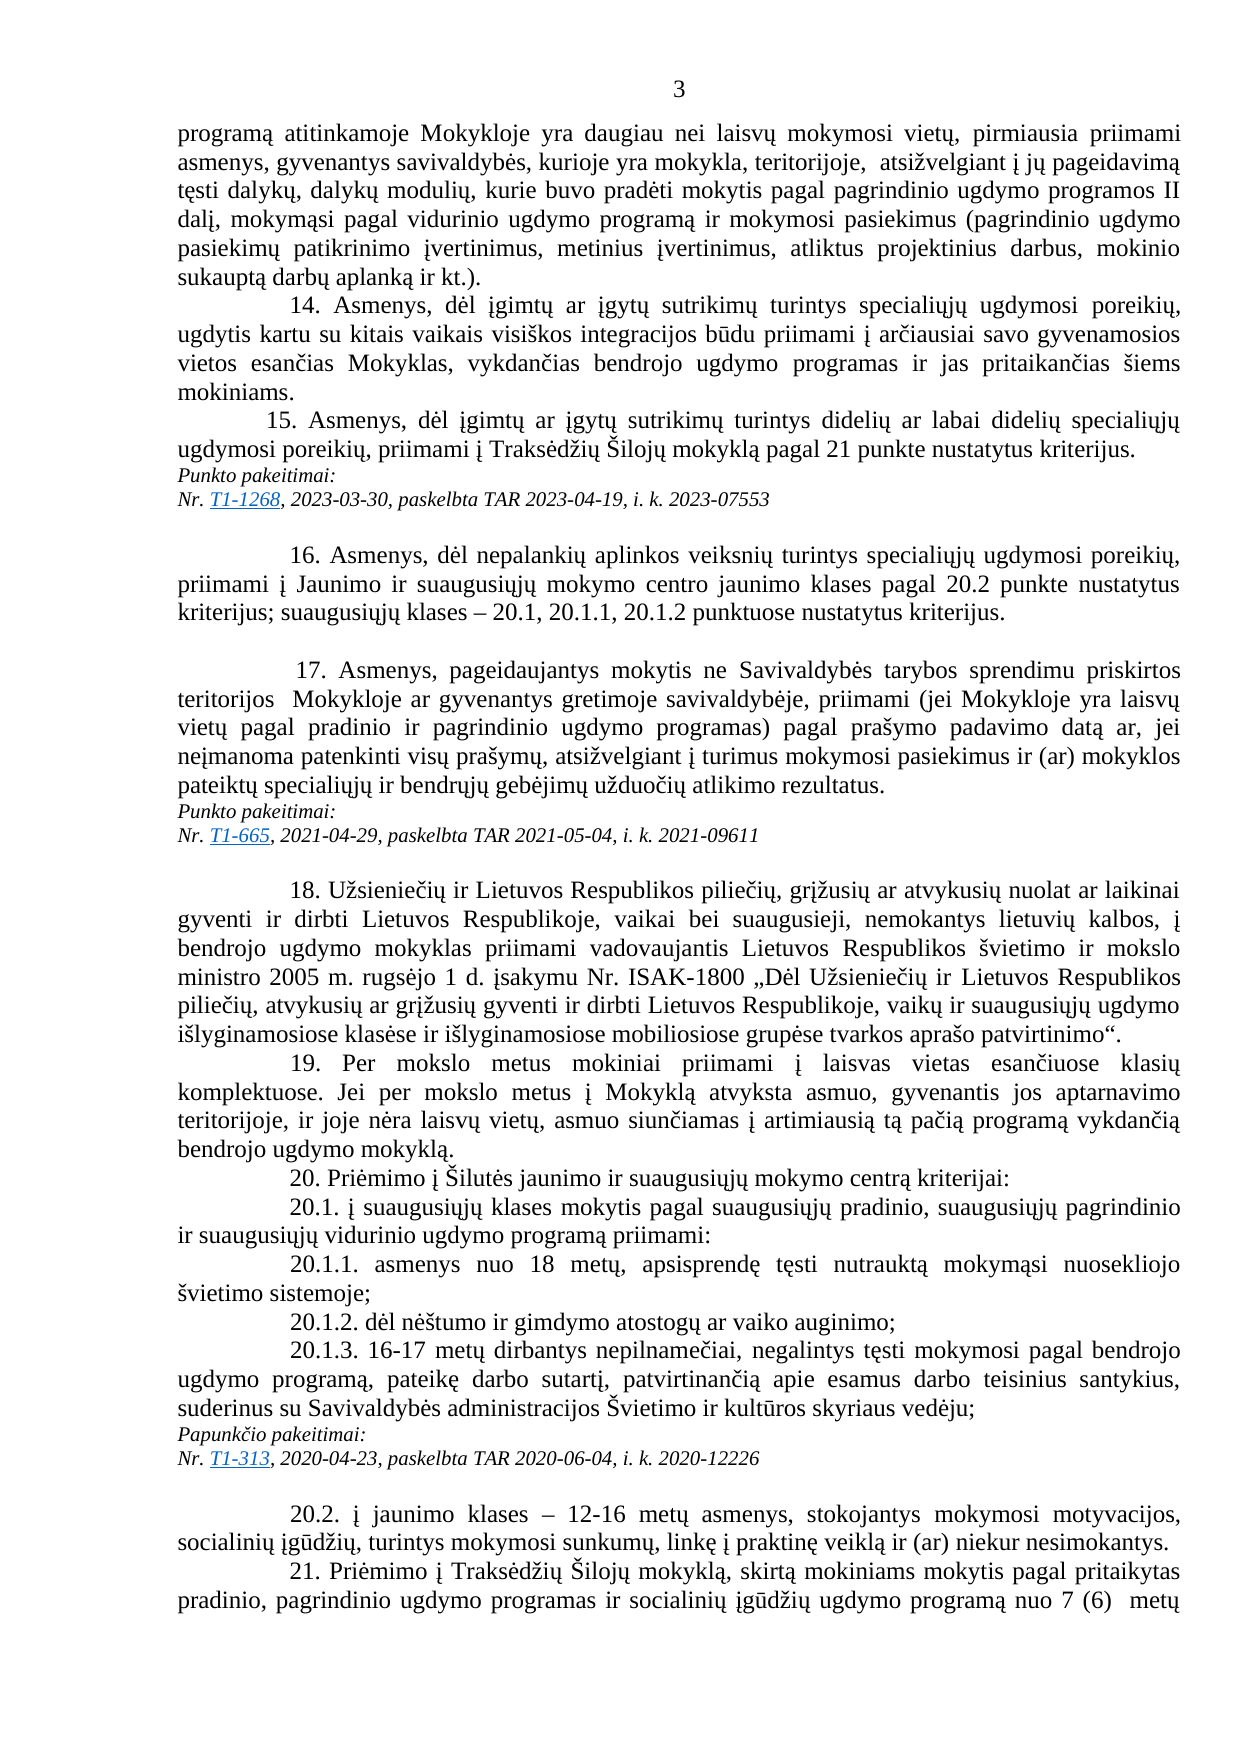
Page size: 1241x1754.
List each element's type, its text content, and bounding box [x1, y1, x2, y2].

text 20.2. į jaunimo klases – 12-16 metų asmenys, stokojantys mokymosi motyvacijos, socialinių įgūdžių, turintys mokymosi sunkumų, linkę į praktinę veiklą ir (ar) niekur nesimokantys. [177, 1499, 1181, 1556]
text 15. Asmenys, dėl įgimtų ar įgytų sutrikimų turintys didelių ar labai didelių specialiųjų ugdymosi poreikių, priimami į Traksėdžių Šilojų mokyklą pagal 21 punkte nustatytus kriterijus. [177, 406, 1181, 463]
text 18. Užsieniečių ir Lietuvos Respublikos piliečių, grįžusių ar atvykusių nuolat ar laikinai gyventi ir dirbti Lietuvos Respublikoje, vaikai bei suaugusieji, nemokantys lietuvių kalbos, į bendrojo ugdymo mokyklas priimami vadovaujantis Lietuvos Respublikos švietimo ir mokslo ministro 2005 m. rugsėjo 1 d. įsakymu Nr. ISAK-1800 „Dėl Užsieniečių ir Lietuvos Respublikos piliečių, atvykusių ar grįžusių gyventi ir dirbti Lietuvos Respublikoje, vaikų ir suaugusiųjų ugdymo išlyginamosiose klasėse ir išlyginamosiose mobiliosiose grupėse tvarkos aprašo patvirtinimo“. [177, 876, 1181, 1048]
text Papunkčio pakeitimai: [177, 1422, 1181, 1446]
text Nr. T1-313, 2020-04-23, paskelbta TAR 2020-06-04, i. k. 2020-12226 [177, 1446, 1181, 1470]
text 20.1.1. asmenys nuo 18 metų, apsisprendę tęsti nutrauktą mokymąsi nuosekliojo švietimo sistemoje; [177, 1249, 1181, 1307]
text 20.1. į suaugusiųjų klases mokytis pagal suaugusiųjų pradinio, suaugusiųjų pagrindinio ir suaugusiųjų vidurinio ugdymo programą priimami: [177, 1192, 1181, 1249]
text Nr. T1-665, 2021-04-29, paskelbta TAR 2021-05-04, i. k. 2021-09611 [177, 823, 1181, 847]
text Nr. T1-1268, 2023-03-30, paskelbta TAR 2023-04-19, i. k. 2023-07553 [177, 487, 1181, 511]
text 21. Priėmimo į Traksėdžių Šilojų mokyklą, skirtą mokiniams mokytis pagal pritaikytas pradinio, pagrindinio ugdymo programas ir socialinių įgūdžių ugdymo programą nuo 7 (6) metų [177, 1556, 1181, 1614]
text 20.1.2. dėl nėštumo ir gimdymo atostogų ar vaiko auginimo; [177, 1307, 1181, 1336]
text 19. Per mokslo metus mokiniai priimami į laisvas vietas esančiuose klasių komplektuose. Jei per mokslo metus į Mokyklą atvyksta asmuo, gyvenantis jos aptarnavimo teritorijoje, ir joje nėra laisvų vietų, asmuo siunčiamas į artimiausią tą pačią programą vykdančią bendrojo ugdymo mokyklą. [177, 1048, 1181, 1163]
text programą atitinkamoje Mokykloje yra daugiau nei laisvų mokymosi vietų, pirmiausia priimami asmenys, gyvenantys savivaldybės, kurioje yra mokykla, teritorijoje, atsižvelgiant į jų pageidavimą tęsti dalykų, dalykų modulių, kurie buvo pradėti mokytis pagal pagrindinio ugdymo programos II dalį, mokymąsi pagal vidurinio ugdymo programą ir mokymosi pasiekimus (pagrindinio ugdymo pasiekimų patikrinimo įvertinimus, metinius įvertinimus, atliktus projektinius darbus, mokinio sukauptą darbų aplanką ir kt.). [177, 118, 1181, 291]
text 16. Asmenys, dėl nepalankių aplinkos veiksnių turintys specialiųjų ugdymosi poreikių, priimami į Jaunimo ir suaugusiųjų mokymo centro jaunimo klases pagal 20.2 punkte nustatytus kriterijus; suaugusiųjų klases – 20.1, 20.1.1, 20.1.2 punktuose nustatytus kriterijus. [177, 540, 1181, 626]
text 20. Priėmimo į Šilutės jaunimo ir suaugusiųjų mokymo centrą kriterijai: [177, 1163, 1181, 1192]
text 14. Asmenys, dėl įgimtų ar įgytų sutrikimų turintys specialiųjų ugdymosi poreikių, ugdytis kartu su kitais vaikais visiškos integracijos būdu priimami į arčiausiai savo gyvenamosios vietos esančias Mokyklas, vykdančias bendrojo ugdymo programas ir jas pritaikančias šiems mokiniams. [177, 291, 1181, 406]
text Punkto pakeitimai: [177, 799, 1181, 823]
text Punkto pakeitimai: [177, 463, 1181, 487]
text 20.1.3. 16-17 metų dirbantys nepilnamečiai, negalintys tęsti mokymosi pagal bendrojo ugdymo programą, pateikę darbo sutartį, patvirtinančią apie esamus darbo teisinius santykius, suderinus su Savivaldybės administracijos Švietimo ir kultūros skyriaus vedėju; [177, 1336, 1181, 1422]
text 17. Asmenys, pageidaujantys mokytis ne Savivaldybės tarybos sprendimu priskirtos teritorijos Mokykloje ar gyvenantys gretimoje savivaldybėje, priimami (jei Mokykloje yra laisvų vietų pagal pradinio ir pagrindinio ugdymo programas) pagal prašymo padavimo datą ar, jei neįmanoma patenkinti visų prašymų, atsižvelgiant į turimus mokymosi pasiekimus ir (ar) mokyklos pateiktų specialiųjų ir bendrųjų gebėjimų užduočių atlikimo rezultatus. [177, 655, 1181, 799]
